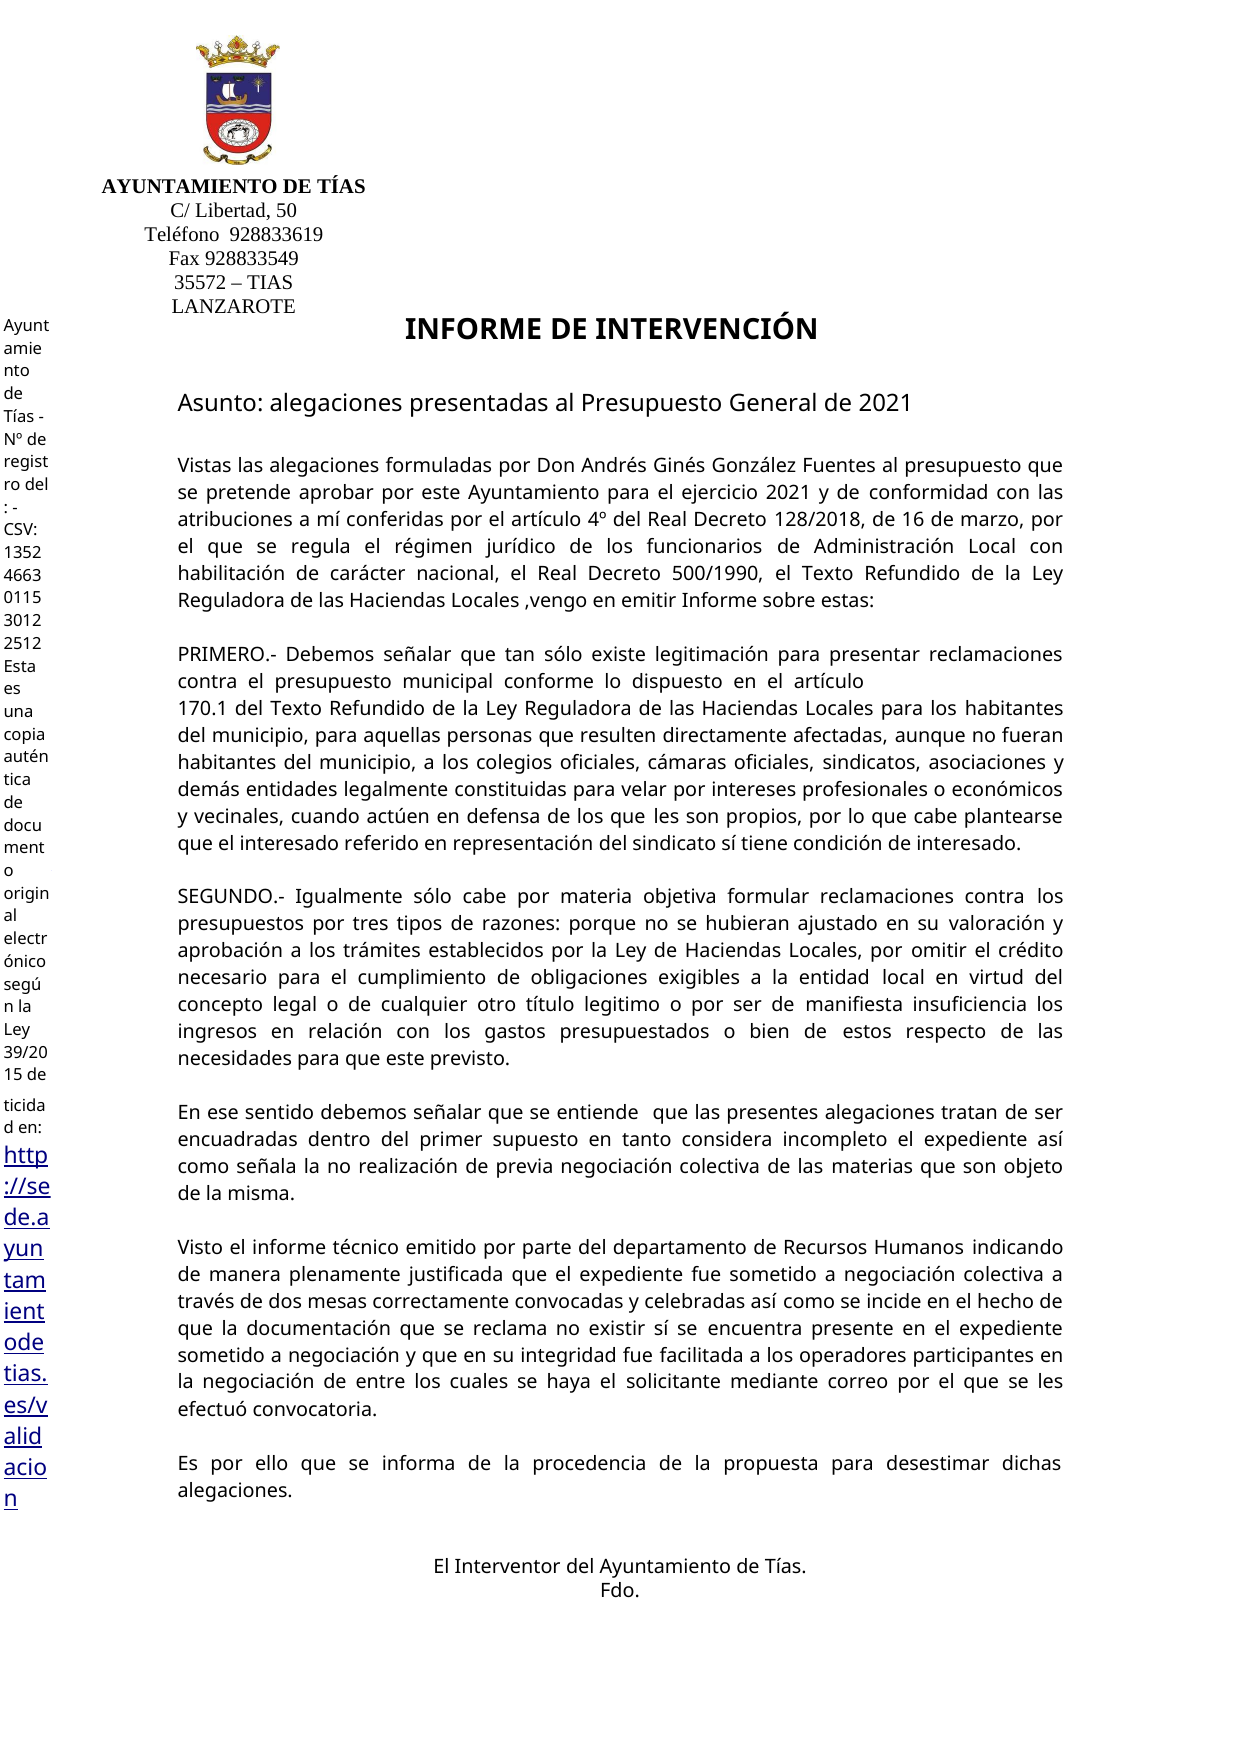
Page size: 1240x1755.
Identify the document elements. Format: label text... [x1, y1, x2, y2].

text Visto el informe técnico emitido por parte del departamento de Recursos Humanos indicando de manera plenamente justificada que el expediente fue sometido a negociación colectiva a través de dos mesas correctamente convocadas y celebradas así como se incide en el hecho de que la documentación que se reclama no existir sí se encuentra presente en el expediente sometido a negociación y que en su integridad fue facilitada a los operadores participantes en la negociación de entre los cuales se haya el solicitante mediante correo por el que se les efectuó convocatoria. [177, 1233, 1063, 1422]
text Teléfono 928833619 [142, 222, 325, 246]
text Ayuntamiento de Tías - Nº de registro del : - CSV: 13524663011530122512 Esta es una copia auténtica de documento original electrónico según la Ley 39/2015 de [3, 313, 51, 1086]
text En ese sentido debemos señalar que se entiende que las presentes alegaciones tratan de ser encuadradas dentro del primer supuesto en tanto considera incompleto el expediente así como señala la no realización de previa negociación colectiva de las materias que son objeto de la misma. [177, 1098, 1063, 1206]
text Fax 928833549 [142, 246, 325, 270]
text AYUNTAMIENTO DE TÍAS [99, 174, 367, 198]
text 35572 – TIAS LANZAROTE [171, 270, 296, 318]
text Procedimiento Administrativo Común Electrónico. Puede comprobar su autenticidad en: http://sede.ayuntamientodetias.es/validacion [3, 1197, 51, 1525]
text SEGUNDO.- Igualmente sólo cabe por materia objetiva formular reclamaciones contra los presupuestos por tres tipos de razones: porque no se hubieran ajustado en su valoración y aprobación a los trámites establecidos por la Ley de Haciendas Locales, por omitir el crédito necesario para el cumplimiento de obligaciones exigibles a la entidad local en virtud del concepto legal o de cualquier otro título legitimo o por ser de manifiesta insuficiencia los ingresos en relación con los gastos presupuestados o bien de estos respecto de las necesidades para que este previsto. [177, 883, 1063, 1071]
text C/ Libertad, 50 [142, 198, 325, 222]
text Vistas las alegaciones formuladas por Don Andrés Ginés González Fuentes al presupuesto que se pretende aprobar por este Ayuntamiento para el ejercicio 2021 y de conformidad con las atribuciones a mí conferidas por el artículo 4º del Real Decreto 128/2018, de 16 de marzo, por el que se regula el régimen jurídico de los funcionarios de Administración Local con habilitación de carácter nacional, el Real Decreto 500/1990, el Texto Refundido de la Ley Reguladora de las Haciendas Locales ,vengo en emitir Informe sobre estas: [177, 451, 1063, 613]
text PRIMERO.- Debemos señalar que tan sólo existe legitimación para presentar reclamaciones contra el presupuesto municipal conforme lo dispuesto en el artículo [177, 640, 1063, 694]
text Fdo. [416, 1578, 824, 1602]
text INFORME DE INTERVENCIÓN [405, 308, 1075, 348]
text 170.1 del Texto Refundido de la Ley Reguladora de las Haciendas Locales para los habitantes del municipio, para aquellas personas que resulten directamente afectadas, aunque no fueran habitantes del municipio, a los colegios oficiales, cámaras oficiales, sindicatos, asociaciones y demás entidades legalmente constituidas para velar por intereses profesionales o económicos y vecinales, cuando actúen en defensa de los que les son propios, por lo que cabe plantearse que el interesado referido en representación del sindicato sí tiene condición de interesado. [177, 694, 1063, 856]
text Es por ello que se informa de la procedencia de la propuesta para desestimar dichas alegaciones. [177, 1449, 1063, 1503]
text Asunto: alegaciones presentadas al Presupuesto General de 2021 [177, 386, 1075, 419]
text Procedimiento Administrativo Común Electrónico. Puede comprobar su autenticidad en: http://sede.ayuntamientodetias.es/validacion [3, 1093, 51, 1196]
text El Interventor del Ayuntamiento de Tías. [416, 1554, 824, 1578]
